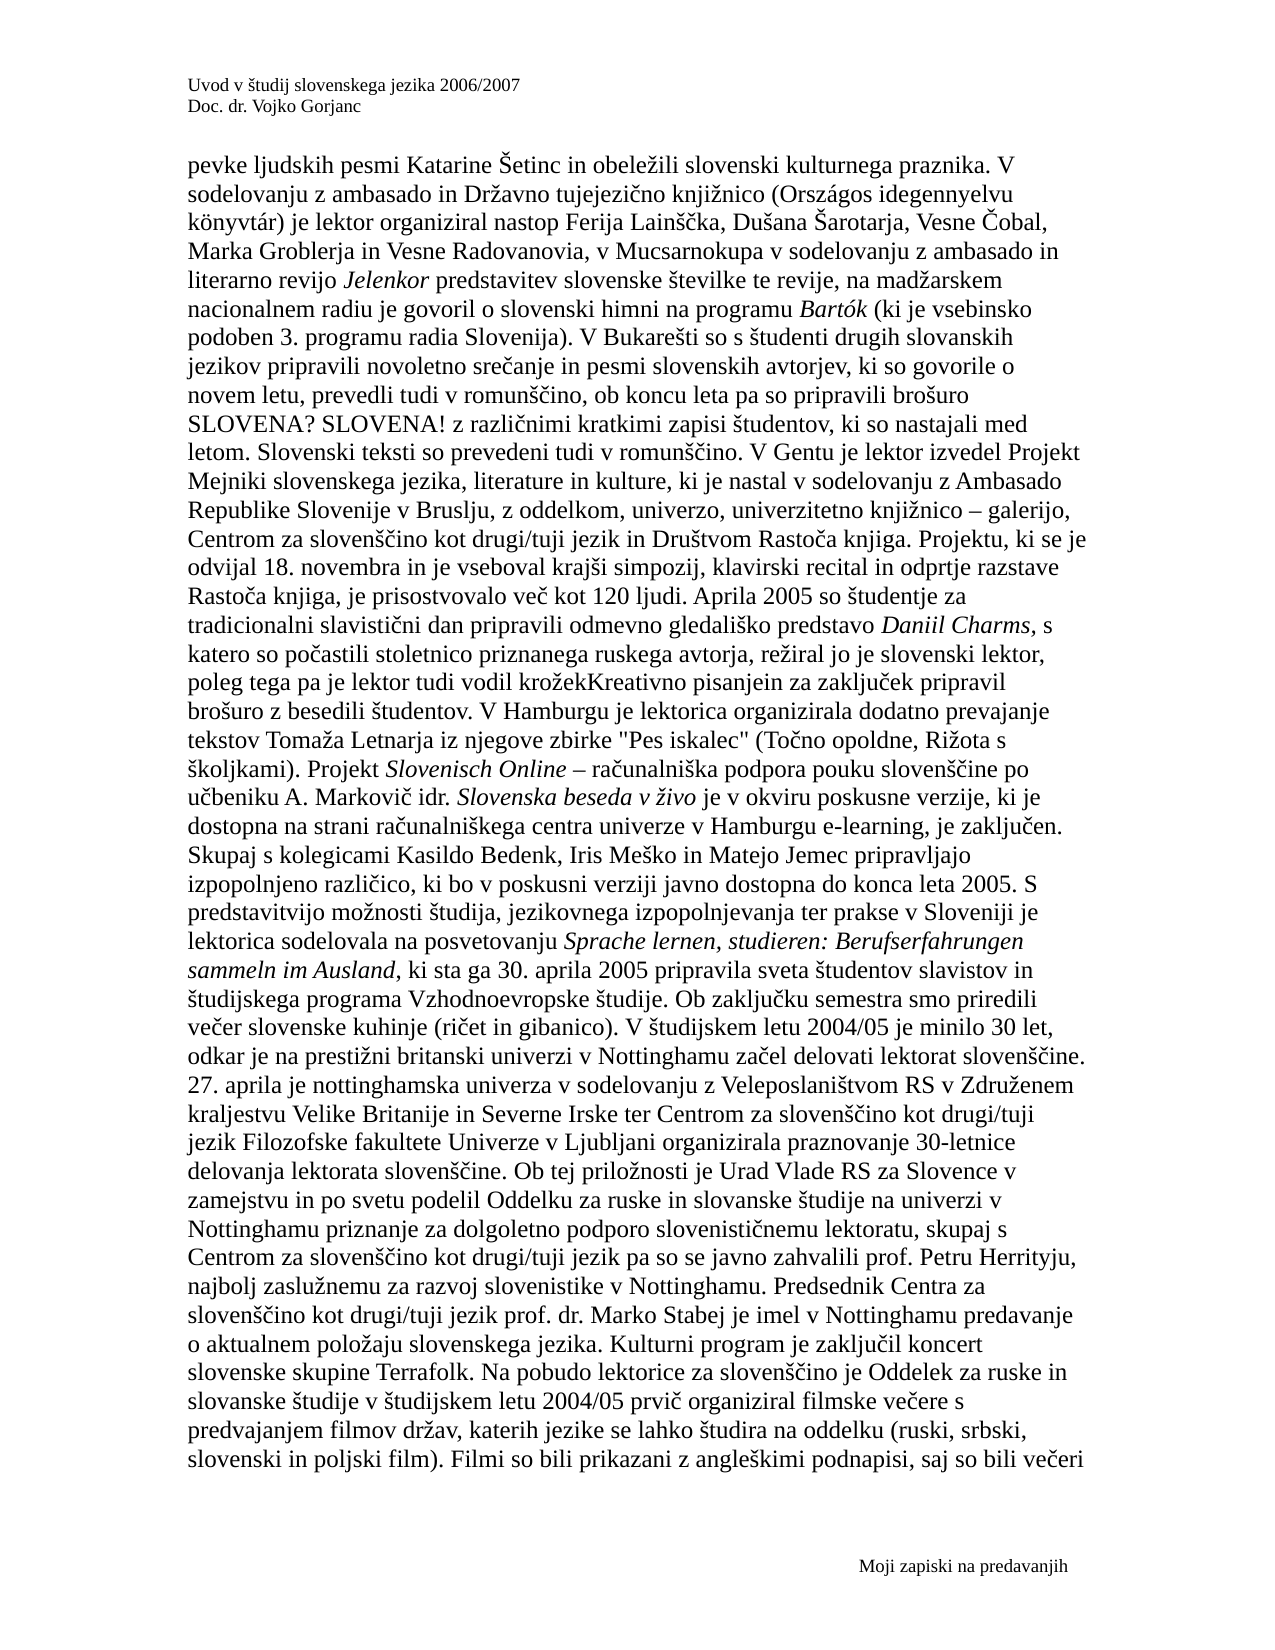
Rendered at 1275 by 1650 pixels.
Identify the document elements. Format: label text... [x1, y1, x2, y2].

text pevke ljudskih pesmi Katarine Šetinc in obeležili slovenski kulturnega praznika. V sodelovanju z ambasado in Državno tujejezično knjižnico (Országos idegennyelvu könyvtár) je lektor organiziral nastop Ferija Lainščka, Dušana Šarotarja, Vesne Čobal, Marka Groblerja in Vesne Radovanovia, v Mucsarnokupa v sodelovanju z ambasado in literarno revijo Jelenkor predstavitev slovenske številke te revije, na madžarskem nacionalnem radiu je govoril o slovenski himni na programu Bartók (ki je vsebinsko podoben 3. programu radia Slovenija). V Bukarešti so s študenti drugih slovanskih jezikov pripravili novoletno srečanje in pesmi slovenskih avtorjev, ki so govorile o novem letu, prevedli tudi v romunščino, ob koncu leta pa so pripravili brošuro SLOVENA? SLOVENA! z različnimi kratkimi zapisi študentov, ki so nastajali med letom. Slovenski teksti so prevedeni tudi v romunščino. V Gentu je lektor izvedel Projekt Mejniki slovenskega jezika, literature in kulture, ki je nastal v sodelovanju z Ambasado Republike Slovenije v Bruslju, z oddelkom, univerzo, univerzitetno knjižnico – galerijo, Centrom za slovenščino kot drugi/tuji jezik in Društvom Rastoča knjiga. Projektu, ki se je odvijal 18. novembra in je vseboval krajši simpozij, klavirski recital in odprtje razstave Rastoča knjiga, je prisostvovalo več kot 120 ljudi. Aprila 2005 so študentje za tradicionalni slavistični dan pripravili odmevno gledališko predstavo Daniil Charms, s katero so počastili stoletnico priznanega ruskega avtorja, režiral jo je slovenski lektor, poleg tega pa je lektor tudi vodil krožekKreativno pisanjein za zaključek pripravil brošuro z besedili študentov. V Hamburgu je lektorica organizirala dodatno prevajanje tekstov Tomaža Letnarja iz njegove zbirke "Pes iskalec" (Točno opoldne, Rižota s školjkami). Projekt Slovenisch Online – računalniška podpora pouku slovenščine po učbeniku A. Markovič idr. Slovenska beseda v živo je v okviru poskusne verzije, ki je dostopna na strani računalniškega centra univerze v Hamburgu e-learning, je zaključen. Skupaj s kolegicami Kasildo Bedenk, Iris Meško in Matejo Jemec pripravljajo izpopolnjeno različico, ki bo v poskusni verziji javno dostopna do konca leta 2005. S predstavitvijo možnosti študija, jezikovnega izpopolnjevanja ter prakse v Sloveniji je lektorica sodelovala na posvetovanju Sprache lernen, studieren: Berufserfahrungen sammeln im Ausland, ki sta ga 30. aprila 2005 pripravila sveta študentov slavistov in študijskega programa Vzhodnoevropske študije. Ob zaključku semestra smo priredili večer slovenske kuhinje (ričet in gibanico). V študijskem letu 2004/05 je minilo 30 let, odkar je na prestižni britanski univerzi v Nottinghamu začel delovati lektorat slovenščine. 27. aprila je nottinghamska univerza v sodelovanju z Veleposlaništvom RS v Združenem kraljestvu Velike Britanije in Severne Irske ter Centrom za slovenščino kot drugi/tuji jezik Filozofske fakultete Univerze v Ljubljani organizirala praznovanje 30-letnice delovanja lektorata slovenščine. Ob tej priložnosti je Urad Vlade RS za Slovence v zamejstvu in po svetu podelil Oddelku za ruske in slovanske študije na univerzi v Nottinghamu priznanje za dolgoletno podporo slovenističnemu lektoratu, skupaj s Centrom za slovenščino kot drugi/tuji jezik pa so se javno zahvalili prof. Petru Herrityju, najbolj zaslužnemu za razvoj slovenistike v Nottinghamu. Predsednik Centra za slovenščino kot drugi/tuji jezik prof. dr. Marko Stabej je imel v Nottinghamu predavanje o aktualnem položaju slovenskega jezika. Kulturni program je zaključil koncert slovenske skupine Terrafolk. Na pobudo lektorice za slovenščino je Oddelek za ruske in slovanske študije v študijskem letu 2004/05 prvič organiziral filmske večere s predvajanjem filmov držav, katerih jezike se lahko študira na oddelku (ruski, srbski, slovenski in poljski film). Filmi so bili prikazani z angleškimi podnapisi, saj so bili večeri [187, 150, 1087, 1472]
